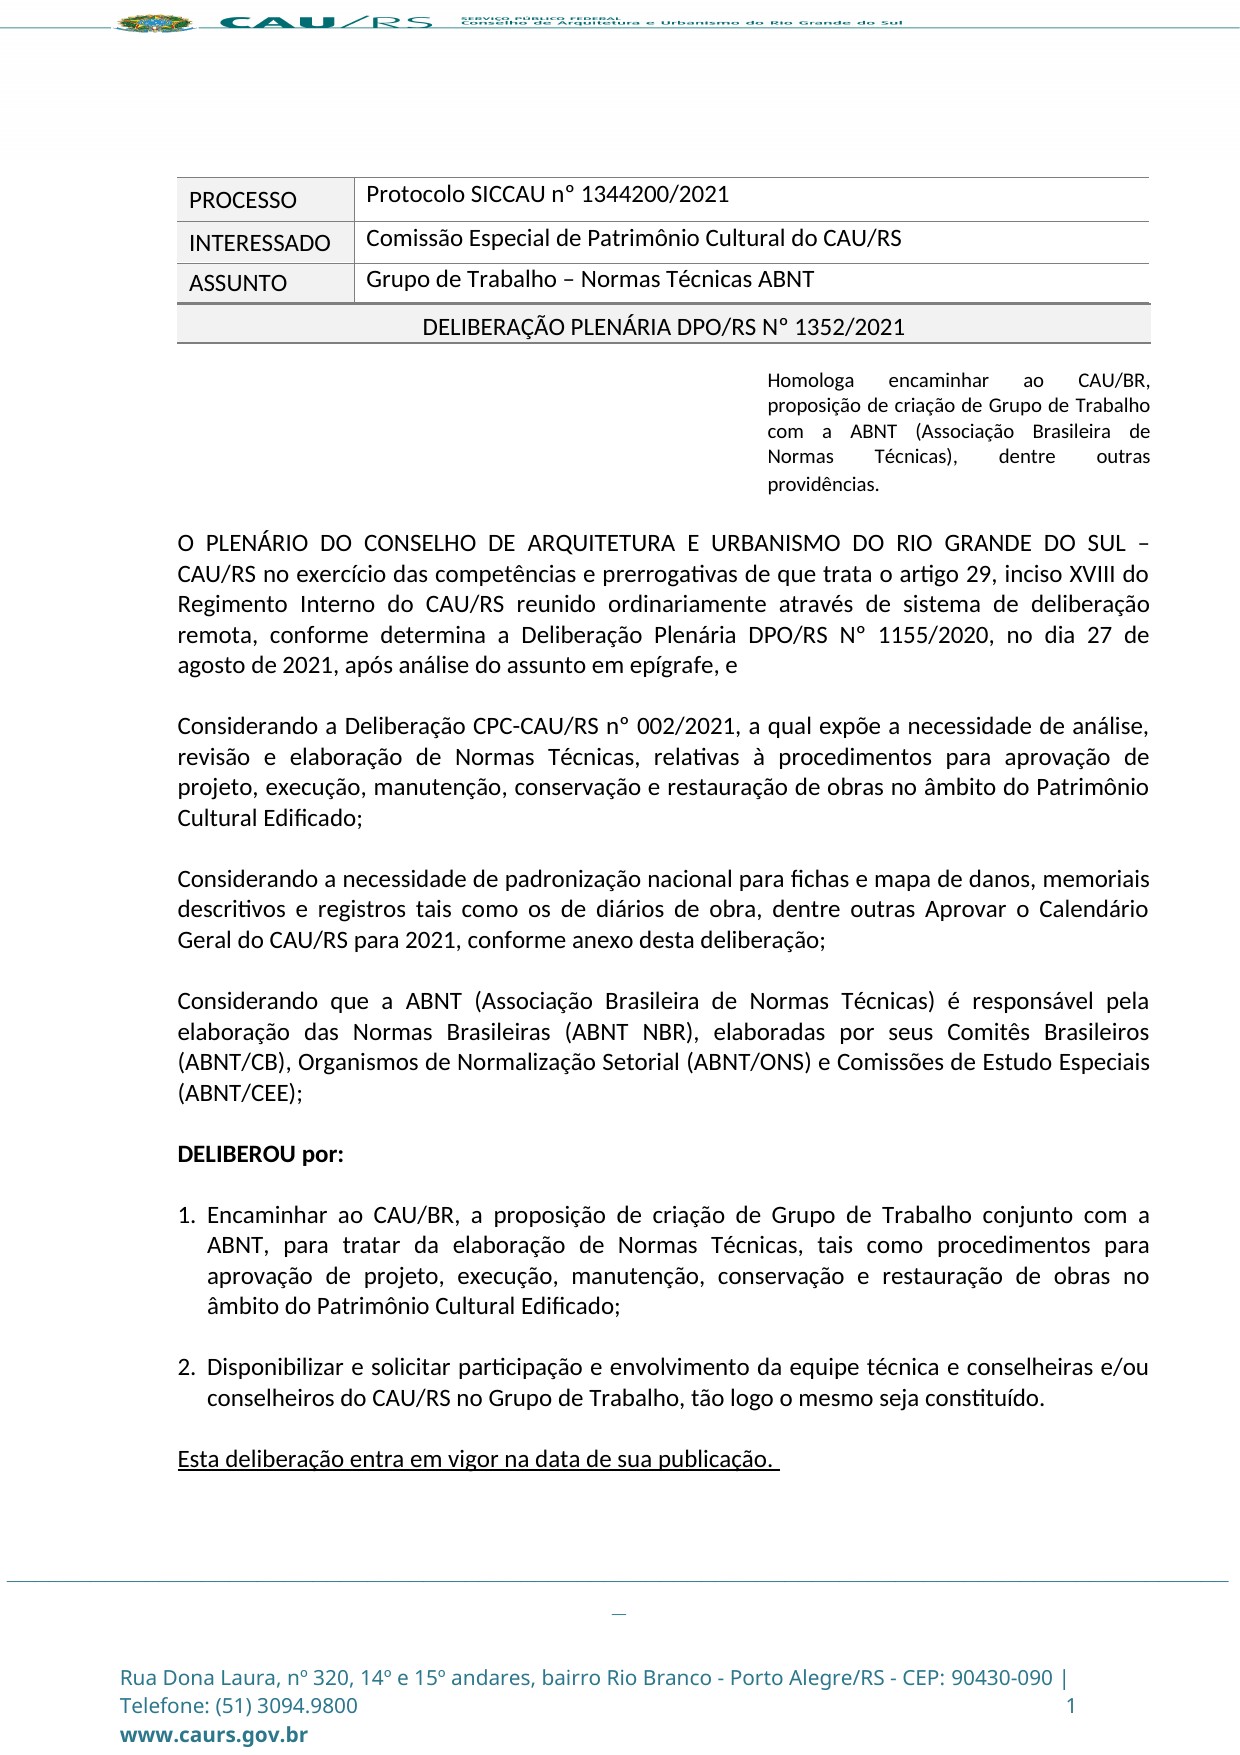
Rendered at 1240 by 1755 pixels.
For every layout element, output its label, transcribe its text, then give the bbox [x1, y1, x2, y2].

text Homologa encaminhar ao CAU/BR, proposição de criação de Grupo de Trabalho com a ABNT (Associação Brasileira de Normas Técnicas), dentre outras providências. [767, 367, 1151, 497]
text Considerando que a ABNT (Associação Brasileira de Normas Técnicas) é responsável pela elaboração das Normas Brasileiras (ABNT NBR), elaboradas por seus Comitês Brasileiros (ABNT/CB), Organismos de Normalização Setorial (ABNT/ONS) e Comissões de Estudo Especiais (ABNT/CEE); [177, 985, 1151, 1107]
table_header PROCESSO [177, 178, 354, 221]
table_cell INTERESSADO [177, 222, 354, 262]
table_cell Comissão Especial de Patrimônio Cultural do CAU/RS [355, 222, 1149, 262]
table_cell ASSUNTO [177, 264, 354, 302]
table_cell Grupo de Trabalho – Normas Técnicas ABNT [355, 264, 1149, 302]
list Esta deliberação entra em vigor na data de sua publicação. [177, 1443, 1151, 1473]
list Encaminhar ao CAU/BR, a proposição de criação de Grupo de Trabalho conjunto com a ABNT, para tratar da elaboração de Normas Técnicas, tais como procedimentos para aprovação de projeto, execução, manutenção, conservação e restauração de obras no âmbito do Patrimônio Cultural Edificado; [177, 1199, 1151, 1321]
text Considerando a Deliberação CPC-CAU/RS nº 002/2021, a qual expõe a necessidade de análise, revisão e elaboração de Normas Técnicas, relativas à procedimentos para aprovação de projeto, execução, manutenção, conservação e restauração de obras no âmbito do Patrimônio Cultural Edificado; [177, 710, 1151, 832]
text DELIBERAÇÃO PLENÁRIA DPO/RS Nº 1352/2021 [177, 305, 1151, 342]
list Disponibilizar e solicitar participação e envolvimento da equipe técnica e conselheiras e/ou conselheiros do CAU/RS no Grupo de Trabalho, tão logo o mesmo seja constituído. [177, 1351, 1151, 1412]
table_header Protocolo SICCAU nº 1344200/2021 [355, 178, 1149, 221]
text DELIBEROU por: [177, 1138, 1151, 1168]
text Considerando a necessidade de padronização nacional para fichas e mapa de danos, memoriais descritivos e registros tais como os de diários de obra, dentre outras Aprovar o Calendário Geral do CAU/RS para 2021, conforme anexo desta deliberação; [177, 863, 1151, 954]
text O PLENÁRIO DO CONSELHO DE ARQUITETURA E URBANISMO DO RIO GRANDE DO SUL – CAU/RS no exercício das competências e prerrogativas de que trata o artigo 29, inciso XVIII do Regimento Interno do CAU/RS reunido ordinariamente através de sistema de deliberação remota, conforme determina a Deliberação Plenária DPO/RS Nº 1155/2020, no dia 27 de agosto de 2021, após análise do assunto em epígrafe, e [177, 527, 1151, 680]
